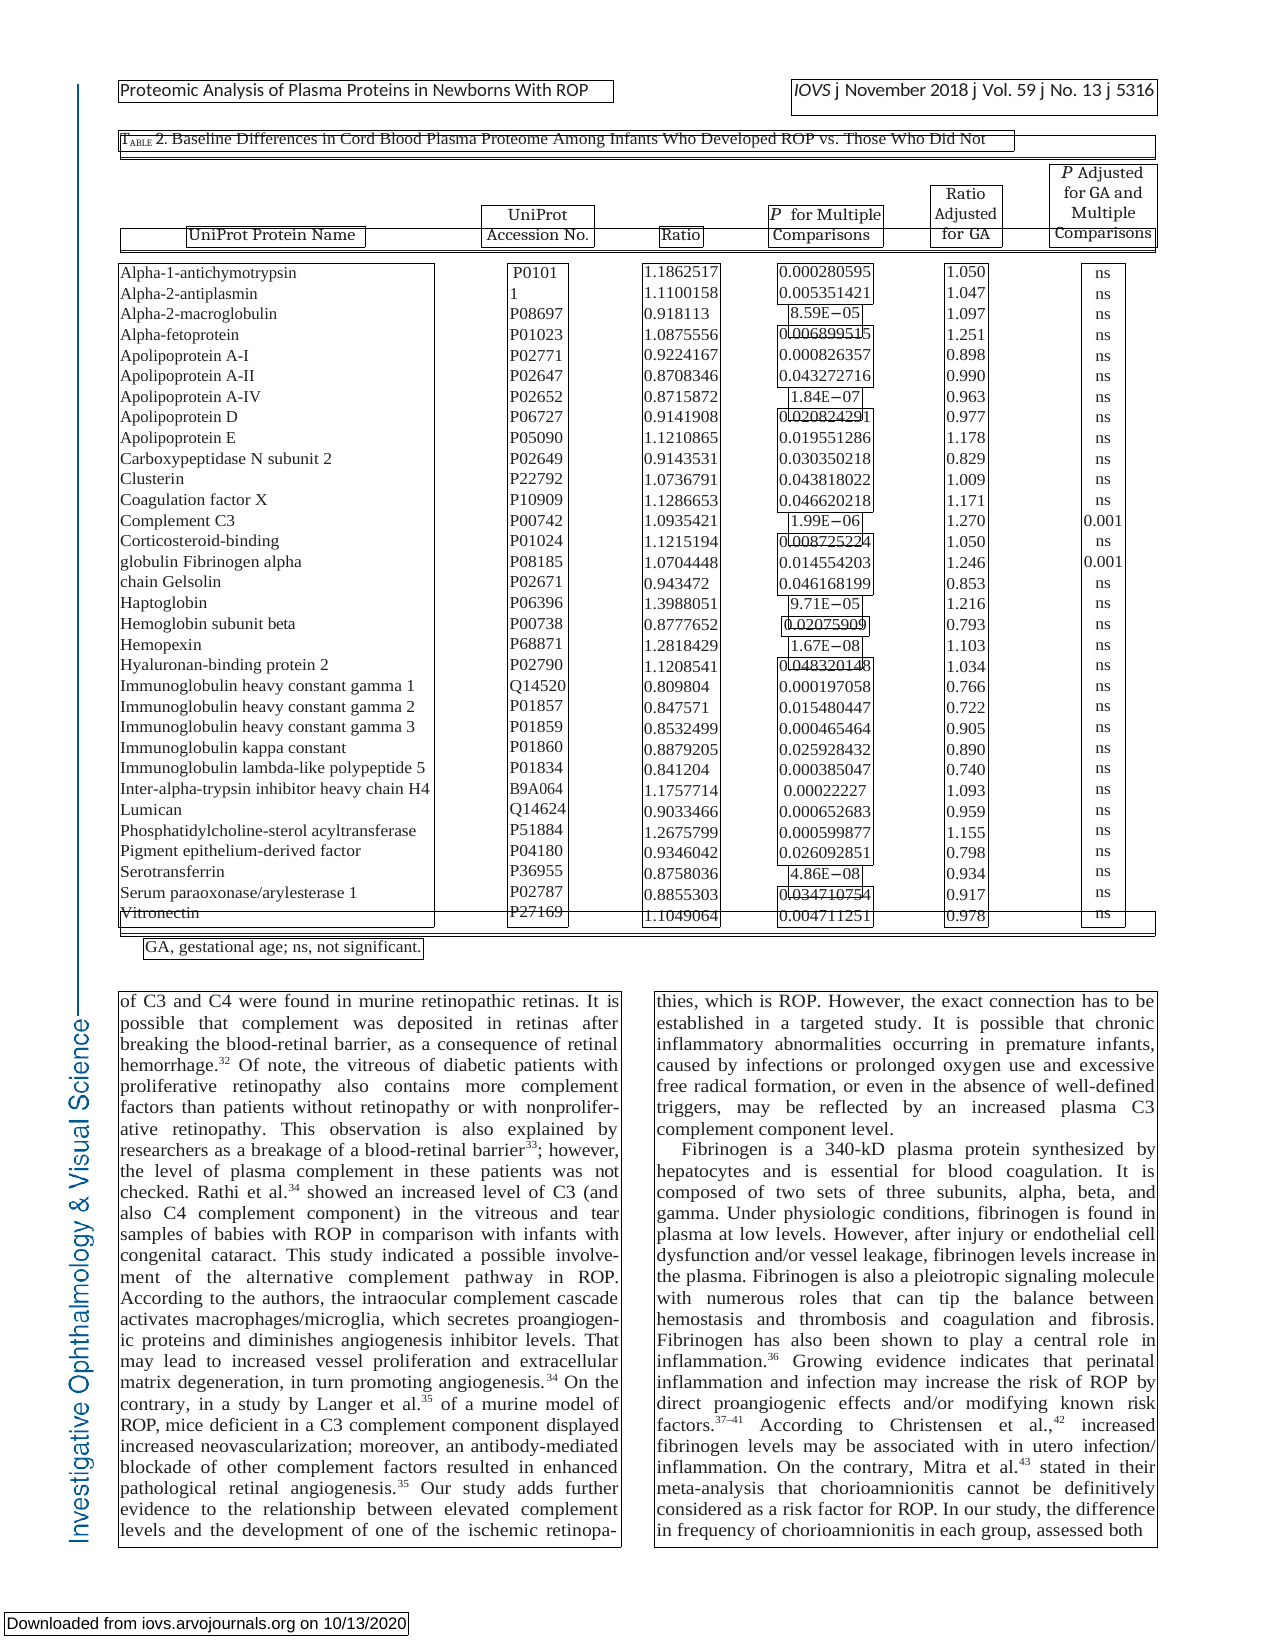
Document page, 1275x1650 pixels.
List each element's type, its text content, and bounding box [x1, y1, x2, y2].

text 0.722 [946, 698, 987, 717]
text 1.155 [946, 822, 987, 842]
text 0.798 [946, 843, 987, 862]
text Hemoglobin subunit beta Hemopexin [120, 614, 301, 653]
text for GA [932, 229, 1000, 243]
text 0.000197058 [779, 677, 873, 696]
text 1.2675799 [644, 822, 720, 842]
text 0.9141908 [644, 407, 720, 426]
text GA, gestational age; ns, not significant. [145, 939, 423, 956]
text Comparisons [773, 229, 882, 244]
text 0.046168199 [779, 573, 873, 593]
text 1.216 [946, 594, 987, 613]
text 0.014554203 [779, 553, 873, 572]
text 0.043818022 [779, 469, 873, 489]
text 0.978 [946, 905, 987, 911]
text 0.943472 [644, 573, 720, 593]
text 0.8879205 [644, 739, 720, 759]
text 0.8708346 [644, 366, 720, 385]
text 1.050 [946, 532, 987, 551]
text 0.9143531 [644, 449, 720, 468]
text 0.004711251 [779, 912, 873, 924]
text 1.097 [946, 303, 987, 323]
text 0.853 [946, 573, 987, 593]
text 1.0704448 [644, 553, 720, 572]
text 0.8777652 [644, 615, 720, 634]
text UniProt [482, 206, 593, 224]
text 0.8715872 [644, 387, 720, 406]
text 1.270 [946, 511, 987, 530]
text 0.793 [946, 615, 987, 634]
text 1.009 [946, 469, 987, 489]
text 0.004711251 [779, 905, 873, 911]
text 0.001 [1083, 510, 1125, 529]
text 0.9033466 [644, 802, 720, 821]
text 1.093 [946, 781, 987, 800]
text 0.008725224 [779, 534, 873, 551]
text Serum paraoxonase/arylesterase 1 Vitronectin [121, 912, 433, 922]
text 1.171 [946, 490, 987, 509]
text 0.963 [946, 387, 987, 406]
text 0.977 [946, 407, 987, 426]
text 0.890 [946, 739, 987, 759]
text 0.025928432 [779, 739, 873, 759]
text 1.1049064 [644, 912, 720, 924]
text Ratio [946, 186, 1002, 203]
text 0.030350218 [779, 449, 873, 468]
text 0.000465464 [779, 719, 873, 738]
text 1.67E-08 [790, 637, 862, 655]
text for GA and Multiple [1051, 183, 1156, 228]
text 4.86E-08 [790, 866, 862, 883]
text Comparisons [1051, 229, 1155, 243]
text Ratio [661, 229, 703, 244]
text 0.034710754 [779, 887, 873, 904]
text 1.1862517 [644, 264, 720, 281]
text 0.048320148 [779, 658, 873, 676]
text 0.00022227 [783, 781, 873, 800]
text 0.990 [946, 366, 987, 385]
text ns ns ns ns ns ns ns ns ns ns ns ns ns ns ns ns ns [1095, 572, 1111, 911]
picture [68, 1019, 94, 1542]
text of C3 and C4 were found in murine retinopathic retinas. It is possible that complement was deposited in retinas after breaking the blood-retinal barrier, as a consequence of retinal hemorrhage.32 Of note, the vitreous of diabetic patients with proliferative retinopathy also contains more complement factors than patients without retinopathy or with nonprolifer- ative retinopathy. This observation is also explained by researchers as a breakage of a blood-retinal barrier33; however, the level of plasma complement in these patients was not checked. Rathi et al.34 showed an increased level of C3 (and also C4 complement component) in the vitreous and tear samples of babies with ROP in comparison with infants with congenital cataract. This study indicated a possible involve- ment of the alternative complement pathway in ROP. According to the authors, the intraocular complement cascade activates macrophages/microglia, which secretes proangiogen- ic proteins and diminishes angiogenesis inhibitor levels. That may lead to increased vessel proliferation and extracellular matrix degeneration, in turn promoting angiogenesis.34 On the contrary, in a study by Langer et al.35 of a murine model of ROP, mice deficient in a C3 complement component displayed increased neovascularization; moreover, an antibody-mediated blockade of other complement factors resulted in enhanced pathological retinal angiogenesis.35 Our study adds further evidence to the relationship between elevated complement levels and the development of one of the ischemic retinopa- [120, 992, 619, 1541]
text 0.917 [946, 885, 987, 904]
text ns 0.001 [1083, 531, 1123, 571]
text 1.1210865 [644, 428, 720, 447]
text UniProt Protein Name [188, 229, 365, 244]
text 1.047 [946, 283, 987, 302]
text 1.1208541 [644, 656, 720, 676]
text 0.020824291 [779, 409, 873, 427]
text P for Multiple [769, 206, 882, 224]
text Alpha-1-antichymotrypsin Alpha-2-antiplasmin Alpha-2-macroglobulin Alpha-fetoprotein Apolipoprotein A-I Apolipoprotein A-II Apolipoprotein A-IV Apolipoprotein D Apolipoprotein E [120, 264, 301, 447]
text 0.019551286 [779, 428, 873, 447]
text 1.251 [946, 324, 987, 343]
text 1.246 [946, 553, 987, 572]
text thies, which is ROP. However, the exact connection has to be established in a targeted study. It is possible that chronic inflammatory abnormalities occurring in premature infants, caused by infections or prolonged oxygen use and excessive free radical formation, or even in the absence of well-defined triggers, may be reflected by an increased plasma C3 complement component level. [656, 992, 1156, 1139]
text Proteomic Analysis of Plasma Proteins in Newborns With ROP [120, 81, 613, 101]
text Haptoglobin [120, 593, 433, 612]
text 9.71E-05 [790, 596, 862, 613]
text 0.898 [946, 345, 987, 364]
text 1.0875556 [644, 324, 720, 343]
text 0.841204 [644, 760, 720, 779]
text 0.000599877 [779, 822, 873, 842]
text 1.84E-07 [790, 388, 862, 406]
text 0.043272716 [779, 366, 873, 385]
text TABLE 2. Baseline Differences in Cord Blood Plasma Proteome Among Infants Who Developed ROP vs. Those Who Did Not [121, 136, 752, 148]
text Accession No. [482, 229, 593, 244]
text 0.8855303 [644, 885, 720, 904]
text TABLE 2. Baseline Differences in Cord Blood Plasma Proteome Among Infants Who Developed ROP vs. Those Who Did Not [120, 131, 1014, 135]
text 0.000652683 [779, 802, 873, 821]
text 0.766 [946, 677, 987, 696]
text 1.1286653 [644, 490, 720, 509]
text 1.050 [946, 264, 987, 281]
text 0.8758036 [644, 864, 720, 883]
text ns ns ns ns ns ns ns ns ns ns ns ns [1095, 264, 1111, 509]
text 1.99E-06 [790, 513, 862, 530]
text 1.3988051 [644, 594, 720, 613]
text 0.000385047 [779, 760, 873, 779]
text 0.8532499 [644, 719, 720, 738]
text 0.978 [946, 912, 987, 924]
text 1.034 [946, 656, 987, 676]
text 0.847571 [644, 698, 720, 717]
text 1.0736791 [644, 469, 720, 489]
text Carboxypeptidase N subunit 2 Clusterin [120, 448, 341, 488]
text 0.000280595 [779, 264, 873, 281]
text 0.9224167 [644, 345, 720, 364]
text 0.829 [946, 449, 987, 468]
text TABLE 2. Baseline Differences in Cord Blood Plasma Proteome Among Infants Who Developed ROP vs. Those Who Did Not [754, 136, 1014, 148]
text Adjusted [932, 204, 1000, 228]
text 0.809804 [644, 677, 720, 696]
text P01011 P08697 P01023 P02771 P02647 P02652 P06727 P05090 P02649 P22792 P10909 P00742 P01024 P08185 P02671 P06396 P00738 P68871 P02790 Q14520 P01857 P01859 P01860 P01834 B9A064 Q14624 P51884 P04180 P36955 P02787 P27169 P04004 [509, 264, 566, 911]
text 1.178 [946, 428, 987, 447]
text 1.103 [946, 636, 987, 655]
text 1.1100158 [644, 283, 720, 302]
text 0.740 [946, 760, 987, 779]
text 0.015480447 [779, 698, 873, 717]
text Downloaded from iovs.arvojournals.org on 10/13/2020 [6, 1613, 408, 1633]
text 8.59E-05 [790, 305, 862, 323]
text 0.934 [946, 864, 987, 883]
text 0.000826357 [779, 345, 873, 364]
text 0.918113 [644, 303, 720, 323]
text 1.0935421 [644, 511, 720, 530]
text Phosphatidylcholine-sterol acyltransferase Pigment epithelium-derived factor Serotransferrin [120, 821, 433, 881]
text 0.9346042 [644, 843, 720, 862]
text 0.026092851 [779, 843, 873, 862]
text 0.959 [946, 802, 987, 821]
text 1.2818429 [644, 636, 720, 655]
text 1.1049064 [644, 905, 720, 911]
text Serum paraoxonase/arylesterase 1 Vitronectin [120, 883, 433, 911]
text 1.1215194 [644, 532, 720, 551]
text P Adjusted [1061, 165, 1157, 182]
text 1.1757714 [644, 781, 720, 800]
text 0.02075909 [783, 617, 869, 634]
text Fibrinogen is a 340-kD plasma protein synthesized by hepatocytes and is essential for blood coagulation. It is composed of two sets of three subunits, alpha, beta, and gamma. Under physiologic conditions, fibrinogen is found in plasma at low levels. However, after injury or endothelial cell dysfunction and/or vessel leakage, fibrinogen levels increase in the plasma. Fibrinogen is also a pleiotropic signaling molecule with numerous roles that can tip the balance between hemostasis and thrombosis and coagulation and fibrosis. Fibrinogen has also been shown to play a central role in inflammation.36 Growing evidence indicates that perinatal inflammation and infection may increase the risk of ROP by direct proangiogenic effects and/or modifying known risk factors.37–41 According to Christensen et al.,42 increased fibrinogen levels may be associated with in utero infection/ inflammation. On the contrary, Mitra et al.43 stated in their meta-analysis that chorioamnionitis cannot be definitively considered as a risk factor for ROP. In our study, the difference in frequency of chorioamnionitis in each group, assessed both [656, 1139, 1156, 1541]
text 0.005351421 [779, 283, 873, 302]
text 0.046620218 [779, 490, 873, 509]
text 0.006899515 [779, 326, 873, 343]
text 0.905 [946, 719, 987, 738]
text Hyaluronan-binding protein 2 Immunoglobulin heavy constant gamma 1 Immunoglobulin heavy constant gamma 2 Immunoglobulin heavy constant gamma 3 Immunoglobulin kappa constant Immunoglobulin lambda-like polypeptide 5 Inter-alpha-trypsin inhibitor heavy chain H4 Lumican [120, 655, 432, 819]
text Coagulation factor X Complement C3 Corticosteroid-binding globulin Fibrinogen alpha chain Gelsolin [120, 490, 341, 591]
text IOVS j November 2018 j Vol. 59 j No. 13 j 5316 [793, 80, 1157, 101]
